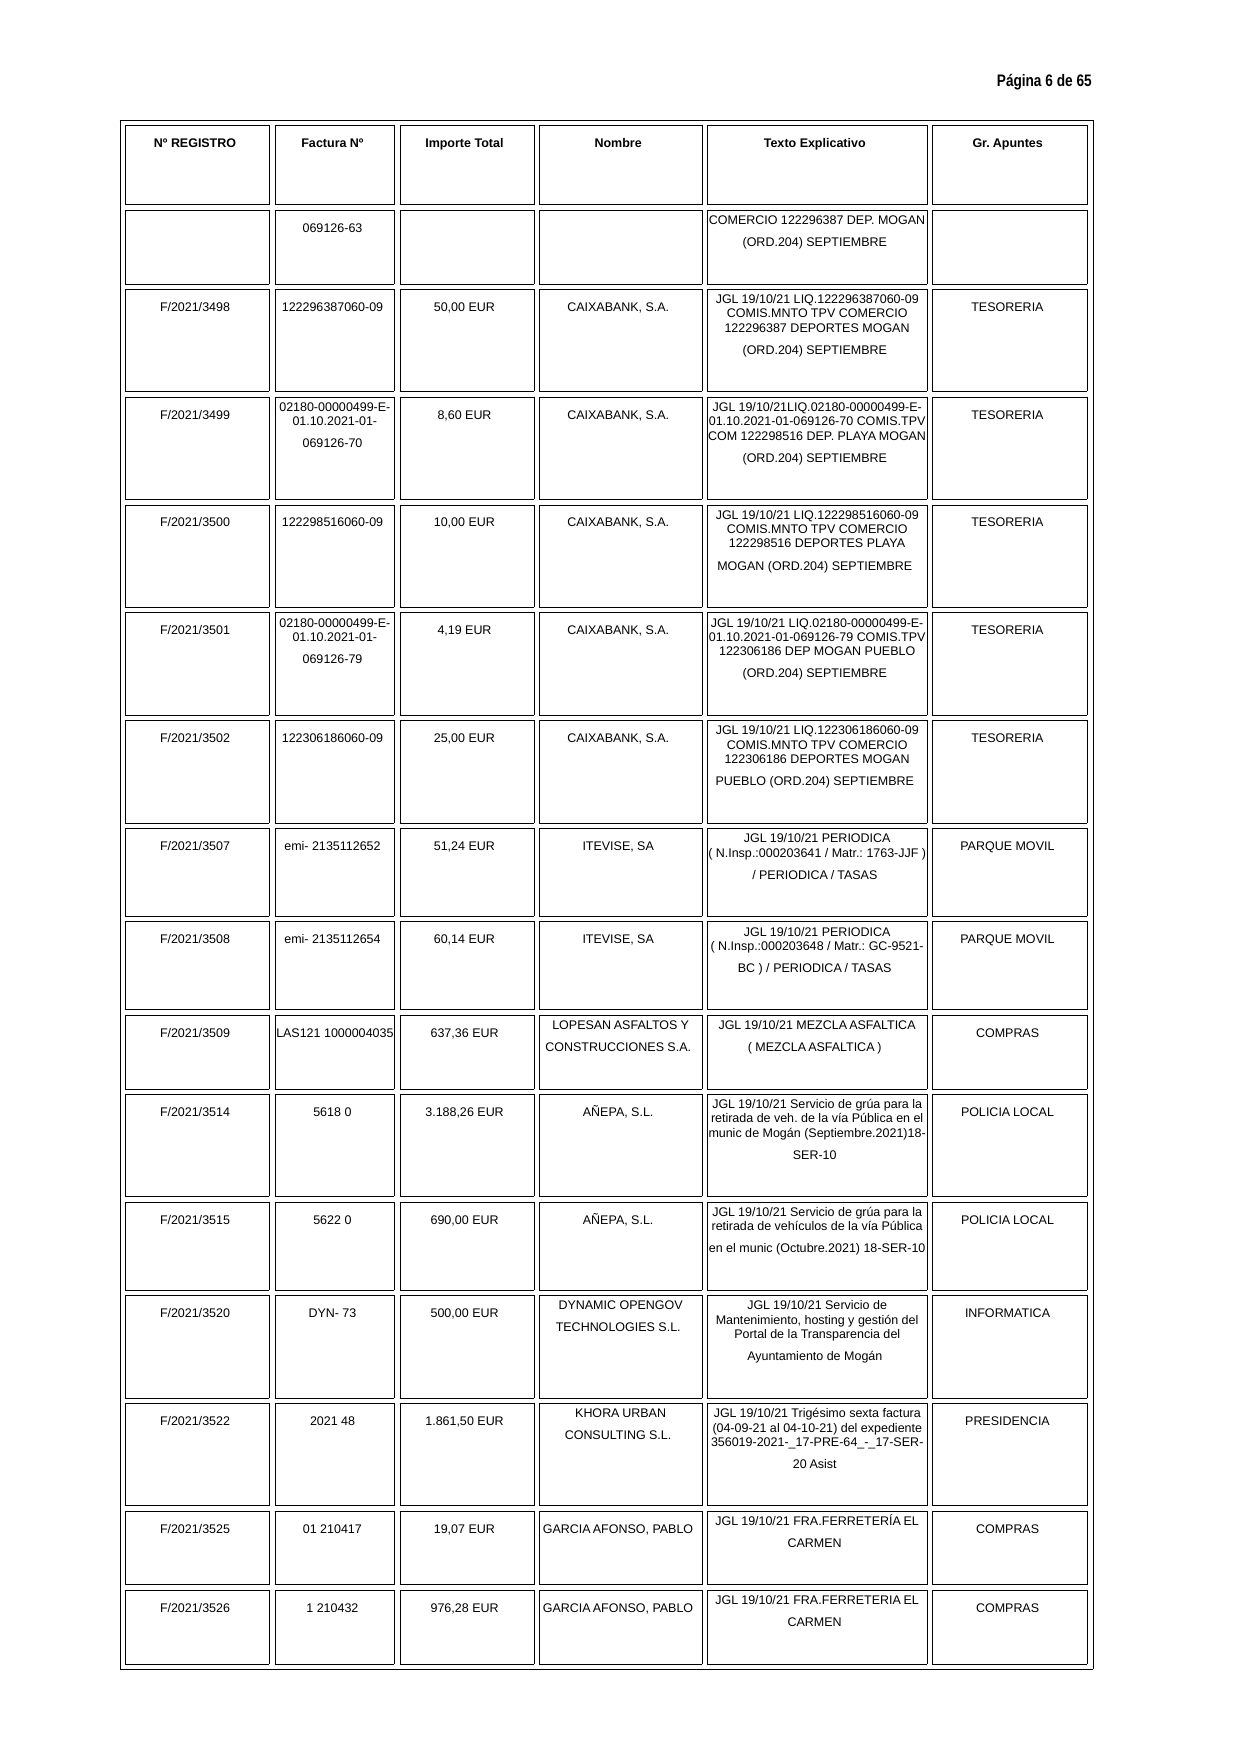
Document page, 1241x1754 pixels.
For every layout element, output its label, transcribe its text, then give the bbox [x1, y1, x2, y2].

table_header Nombre [536, 121, 704, 204]
table_cell JGL 19/10/21 MEZCLA ASFALTICA ( MEZCLA ASFALTICA ) [704, 1009, 929, 1088]
table_cell F/2021/3502 [123, 715, 272, 822]
table_cell 10,00 EUR [397, 499, 536, 607]
table_cell AÑEPA, S.L. [536, 1089, 704, 1196]
table_header Factura Nº [272, 121, 397, 204]
table_cell TESORERIA [930, 607, 1090, 715]
table_cell TESORERIA [930, 391, 1090, 499]
table_cell 976,28 EUR [397, 1584, 536, 1663]
table_cell JGL 19/10/21 PERIODICA ( N.Insp.:000203648 / Matr.: GC-9521-BC ) / PERIODICA / TASAS [704, 916, 929, 1009]
table_cell 25,00 EUR [397, 715, 536, 822]
table_cell POLICIA LOCAL [930, 1196, 1090, 1290]
table_cell INFORMATICA [930, 1290, 1090, 1397]
table_cell TESORERIA [930, 284, 1090, 391]
table_cell 122306186060-09 [272, 715, 397, 822]
table_cell JGL 19/10/21 LIQ.122296387060-09 COMIS.MNTO TPV COMERCIO 122296387 DEPORTES MOGAN (ORD.204) SEPTIEMBRE [704, 284, 929, 391]
table_cell 500,00 EUR [397, 1290, 536, 1397]
table_cell F/2021/3520 [123, 1290, 272, 1397]
table_header Nº REGISTRO [123, 121, 272, 204]
table_cell 4,19 EUR [397, 607, 536, 715]
table_cell 690,00 EUR [397, 1196, 536, 1290]
table_cell KHORA URBAN CONSULTING S.L. [536, 1398, 704, 1505]
table_cell 1.861,50 EUR [397, 1398, 536, 1505]
table_cell AÑEPA, S.L. [536, 1196, 704, 1290]
table_cell F/2021/3526 [123, 1584, 272, 1663]
table_cell LAS121 1000004035 [272, 1009, 397, 1088]
table_cell 02180-00000499-E-01.10.2021-01-069126-70 [272, 391, 397, 499]
table_cell ITEVISE, SA [536, 916, 704, 1009]
table_cell [123, 204, 272, 283]
table_cell JGL 19/10/21 Servicio de Mantenimiento, hosting y gestión del Portal de la Transparencia del Ayuntamiento de Mogán [704, 1290, 929, 1397]
table_cell JGL 19/10/21 Servicio de grúa para la retirada de veh. de la vía Pública en el munic de Mogán (Septiembre.2021)18-SER-10 [704, 1089, 929, 1196]
table_cell CAIXABANK, S.A. [536, 391, 704, 499]
table_cell emi- 2135112654 [272, 916, 397, 1009]
table_cell F/2021/3498 [123, 284, 272, 391]
table_cell GARCIA AFONSO, PABLO [536, 1505, 704, 1584]
table_cell F/2021/3507 [123, 823, 272, 916]
table_header Texto Explicativo [704, 121, 929, 204]
table_header Gr. Apuntes [930, 121, 1090, 204]
table_cell COMERCIO 122296387 DEP. MOGAN (ORD.204) SEPTIEMBRE [704, 204, 929, 283]
table_cell JGL 19/10/21 PERIODICA ( N.Insp.:000203641 / Matr.: 1763-JJF ) / PERIODICA / TASAS [704, 823, 929, 916]
table_cell GARCIA AFONSO, PABLO [536, 1584, 704, 1663]
table_cell F/2021/3525 [123, 1505, 272, 1584]
table_cell 5618 0 [272, 1089, 397, 1196]
table_cell PRESIDENCIA [930, 1398, 1090, 1505]
table_cell COMPRAS [930, 1009, 1090, 1088]
table_cell 122298516060-09 [272, 499, 397, 607]
table_cell 19,07 EUR [397, 1505, 536, 1584]
table_cell POLICIA LOCAL [930, 1089, 1090, 1196]
table_cell 122296387060-09 [272, 284, 397, 391]
table_cell F/2021/3508 [123, 916, 272, 1009]
table_cell F/2021/3501 [123, 607, 272, 715]
table_cell emi- 2135112652 [272, 823, 397, 916]
table_cell F/2021/3514 [123, 1089, 272, 1196]
table_cell COMPRAS [930, 1584, 1090, 1663]
table_header Importe Total [397, 121, 536, 204]
table_cell 02180-00000499-E-01.10.2021-01-069126-79 [272, 607, 397, 715]
table_cell 3.188,26 EUR [397, 1089, 536, 1196]
table_cell TESORERIA [930, 499, 1090, 607]
table_cell 637,36 EUR [397, 1009, 536, 1088]
table_cell JGL 19/10/21 LIQ.122298516060-09 COMIS.MNTO TPV COMERCIO 122298516 DEPORTES PLAYA MOGAN (ORD.204) SEPTIEMBRE [704, 499, 929, 607]
table_cell 51,24 EUR [397, 823, 536, 916]
table_cell ITEVISE, SA [536, 823, 704, 916]
table_cell JGL 19/10/21 LIQ.122306186060-09 COMIS.MNTO TPV COMERCIO 122306186 DEPORTES MOGAN PUEBLO (ORD.204) SEPTIEMBRE [704, 715, 929, 822]
table_cell LOPESAN ASFALTOS Y CONSTRUCCIONES S.A. [536, 1009, 704, 1088]
table_cell JGL 19/10/21 FRA.FERRETERIA EL CARMEN [704, 1584, 929, 1663]
table_cell DYNAMIC OPENGOV TECHNOLOGIES S.L. [536, 1290, 704, 1397]
table_cell 50,00 EUR [397, 284, 536, 391]
table_cell CAIXABANK, S.A. [536, 607, 704, 715]
table_cell CAIXABANK, S.A. [536, 715, 704, 822]
table_cell 01 210417 [272, 1505, 397, 1584]
table_cell CAIXABANK, S.A. [536, 499, 704, 607]
table_cell [397, 204, 536, 283]
table_cell 069126-63 [272, 204, 397, 283]
table_cell JGL 19/10/21 Trigésimo sexta factura (04-09-21 al 04-10-21) del expediente 356019-2021-_17-PRE-64_-_17-SER-20 Asist [704, 1398, 929, 1505]
table_cell PARQUE MOVIL [930, 916, 1090, 1009]
table_cell TESORERIA [930, 715, 1090, 822]
table_cell F/2021/3515 [123, 1196, 272, 1290]
table_cell [930, 204, 1090, 283]
table_cell 60,14 EUR [397, 916, 536, 1009]
table_cell F/2021/3522 [123, 1398, 272, 1505]
table_cell CAIXABANK, S.A. [536, 284, 704, 391]
table_cell JGL 19/10/21 LIQ.02180-00000499-E-01.10.2021-01-069126-79 COMIS.TPV 122306186 DEP MOGAN PUEBLO (ORD.204) SEPTIEMBRE [704, 607, 929, 715]
table_cell DYN- 73 [272, 1290, 397, 1397]
table_cell F/2021/3500 [123, 499, 272, 607]
table_cell 8,60 EUR [397, 391, 536, 499]
table_cell [536, 204, 704, 283]
table_cell JGL 19/10/21 FRA.FERRETERÍA EL CARMEN [704, 1505, 929, 1584]
table_cell JGL 19/10/21 Servicio de grúa para la retirada de vehículos de la vía Pública en el munic (Octubre.2021) 18-SER-10 [704, 1196, 929, 1290]
table_cell F/2021/3509 [123, 1009, 272, 1088]
table_cell PARQUE MOVIL [930, 823, 1090, 916]
table_cell 1 210432 [272, 1584, 397, 1663]
table_cell 2021 48 [272, 1398, 397, 1505]
table_cell 5622 0 [272, 1196, 397, 1290]
table_cell JGL 19/10/21LIQ.02180-00000499-E-01.10.2021-01-069126-70 COMIS.TPV COM 122298516 DEP. PLAYA MOGAN (ORD.204) SEPTIEMBRE [704, 391, 929, 499]
table_cell F/2021/3499 [123, 391, 272, 499]
table_cell COMPRAS [930, 1505, 1090, 1584]
